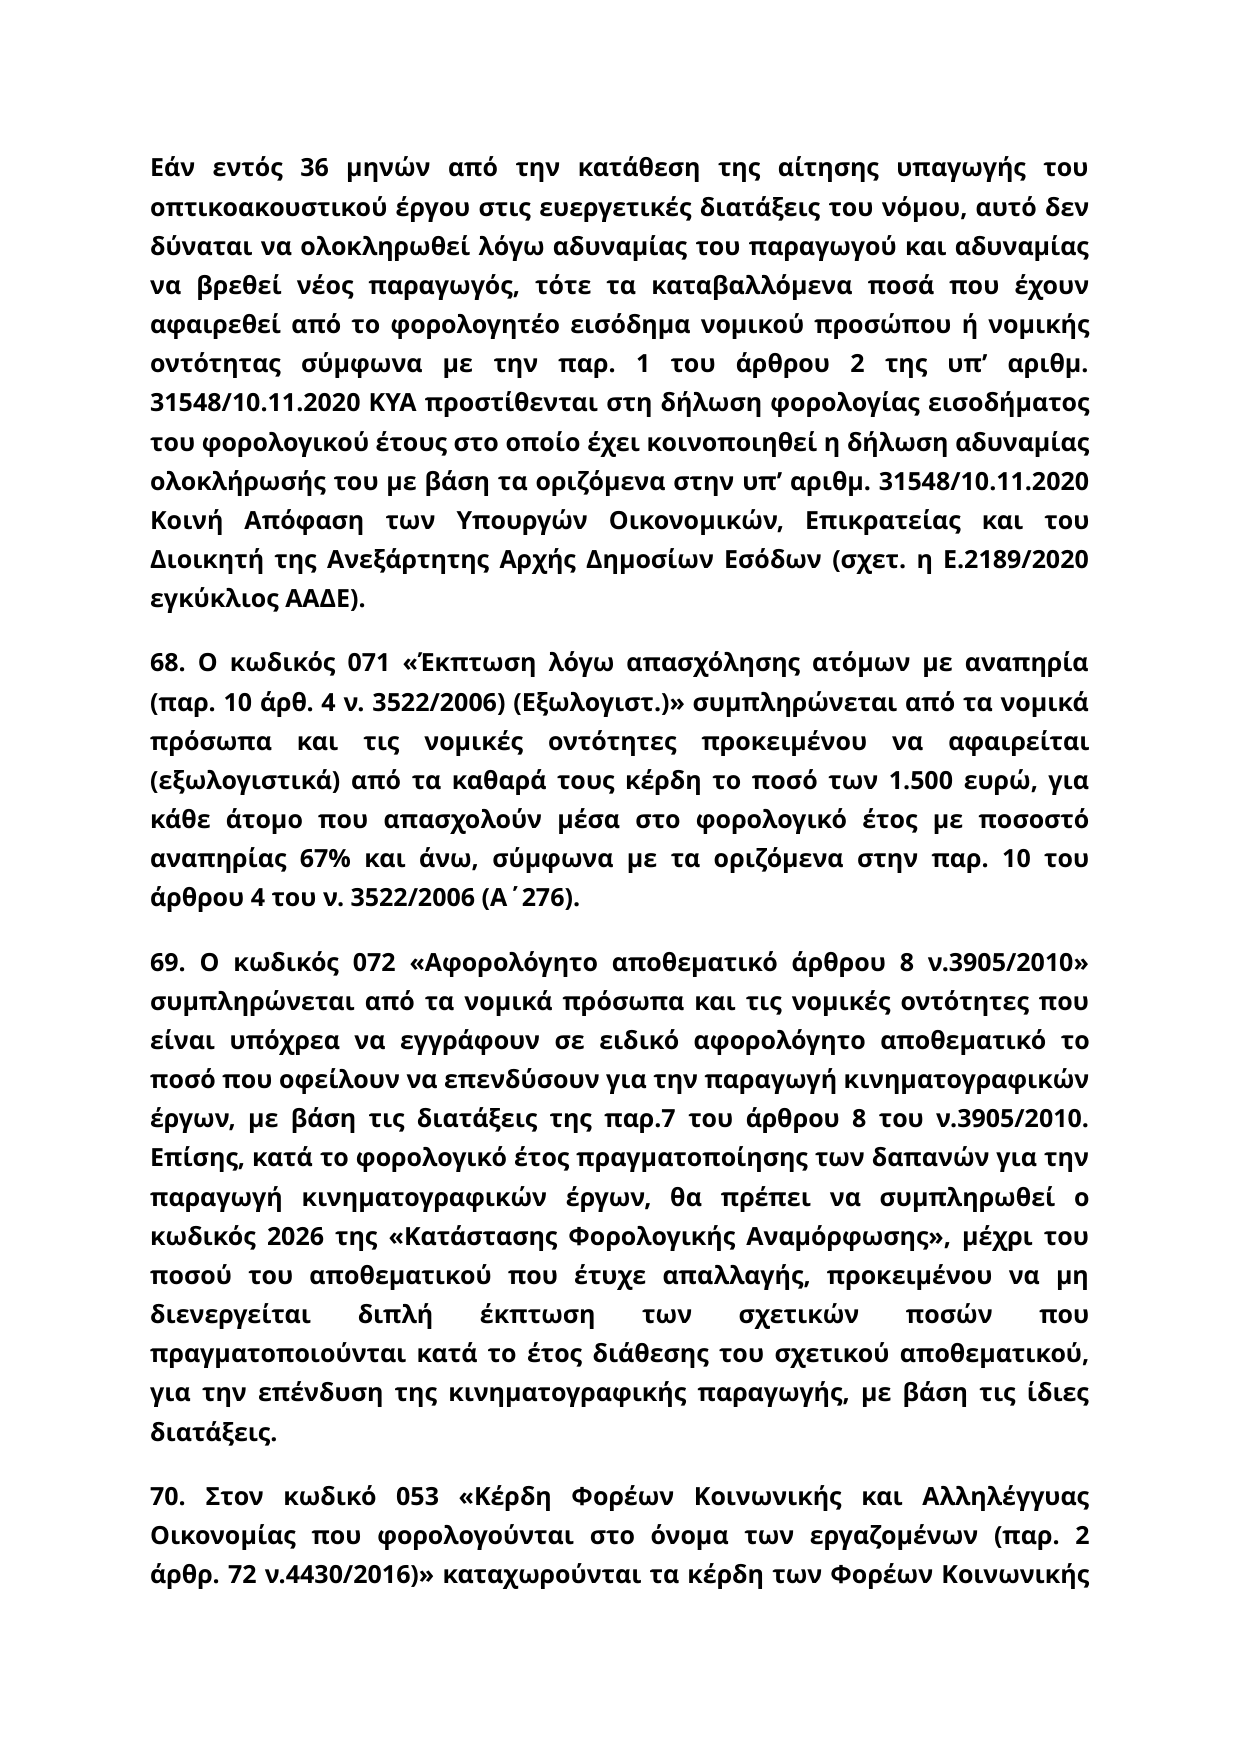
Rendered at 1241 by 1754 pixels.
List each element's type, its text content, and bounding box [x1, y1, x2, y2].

text Εάν εντός 36 μηνών από την κατάθεση της αίτησης υπαγωγής του οπτικοακουστικού έργου στις ευεργετικές διατάξεις του νόμου, αυτό δεν δύναται να ολοκληρωθεί λόγω αδυναμίας του παραγωγού και αδυναμίας να βρεθεί νέος παραγωγός, τότε τα καταβαλλόμενα ποσά που έχουν αφαιρεθεί από το φορολογητέο εισόδημα νομικού προσώπου ή νομικής οντότητας σύμφωνα με την παρ. 1 του άρθρου 2 της υπ’ αριθμ. 31548/10.11.2020 ΚΥΑ προστίθενται στη δήλωση φορολογίας εισοδήματος του φορολογικού έτους στο οποίο έχει κοινοποιηθεί η δήλωση αδυναμίας ολοκλήρωσής του με βάση τα οριζόμενα στην υπ’ αριθμ. 31548/10.11.2020 Κοινή Απόφαση των Υπουργών Οικονομικών, Επικρατείας και του Διοικητή της Ανεξάρτητης Αρχής Δημοσίων Εσόδων (σχετ. η Ε.2189/2020 εγκύκλιος ΑΑΔΕ). [150, 150, 1090, 615]
text 68. Ο κωδικός 071 «Έκπτωση λόγω απασχόλησης ατόμων με αναπηρία (παρ. 10 άρθ. 4 ν. 3522/2006) (Εξωλογιστ.)» συμπληρώνεται από τα νομικά πρόσωπα και τις νομικές οντότητες προκειμένου να αφαιρείται (εξωλογιστικά) από τα καθαρά τους κέρδη το ποσό των 1.500 ευρώ, για κάθε άτομο που απασχολούν μέσα στο φορολογικό έτος με ποσοστό αναπηρίας 67% και άνω, σύμφωνα με τα οριζόμενα στην παρ. 10 του άρθρου 4 του ν. 3522/2006 (Α΄276). [150, 645, 1090, 914]
text 69. Ο κωδικός 072 «Αφορολόγητο αποθεματικό άρθρου 8 ν.3905/2010» συμπληρώνεται από τα νομικά πρόσωπα και τις νομικές οντότητες που είναι υπόχρεα να εγγράφουν σε ειδικό αφορολόγητο αποθεματικό το ποσό που οφείλουν να επενδύσουν για την παραγωγή κινηματογραφικών έργων, με βάση τις διατάξεις της παρ.7 του άρθρου 8 του ν.3905/2010. Επίσης, κατά το φορολογικό έτος πραγματοποίησης των δαπανών για την παραγωγή κινηματογραφικών έργων, θα πρέπει να συμπληρωθεί ο κωδικός 2026 της «Κατάστασης Φορολογικής Αναμόρφωσης», μέχρι του ποσού του αποθεματικού που έτυχε απαλλαγής, προκειμένου να μη διενεργείται διπλή έκπτωση των σχετικών ποσών που πραγματοποιούνται κατά το έτος διάθεσης του σχετικού αποθεματικού, για την επένδυση της κινηματογραφικής παραγωγής, με βάση τις ίδιες διατάξεις. [150, 944, 1090, 1448]
text 70. Στον κωδικό 053 «Κέρδη Φορέων Κοινωνικής και Αλληλέγγυας Οικονομίας που φορολογούνται στο όνομα των εργαζομένων (παρ. 2 άρθρ. 72 ν.4430/2016)» καταχωρούνται τα κέρδη των Φορέων Κοινωνικής [150, 1478, 1090, 1591]
